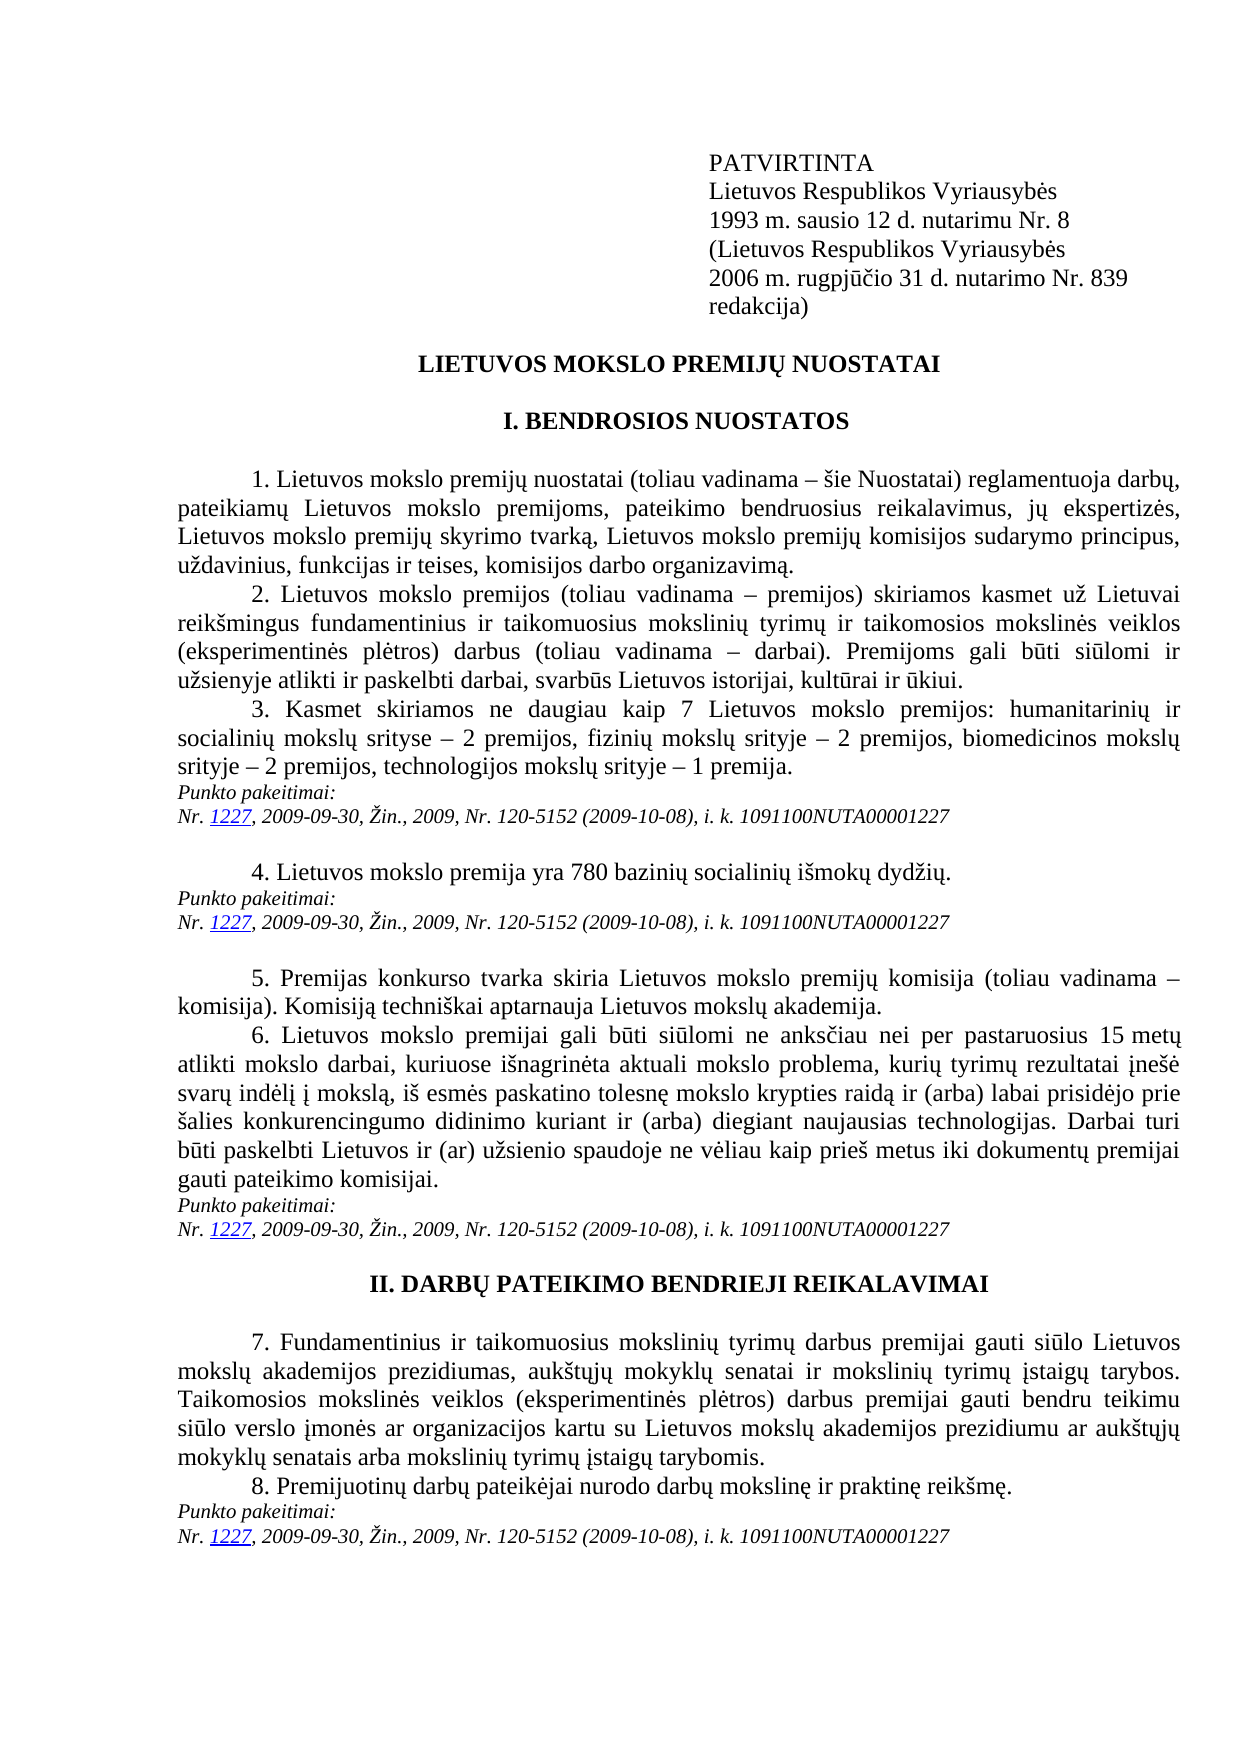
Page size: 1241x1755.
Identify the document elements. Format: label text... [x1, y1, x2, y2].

subtitle II. DARBŲ PATEIKIMO BENDRIEJI REIKALAVIMAI [177, 1269, 1181, 1298]
text 6. Lietuvos mokslo premijai gali būti siūlomi ne anksčiau nei per pastaruosius 15 metų atlikti mokslo darbai, kuriuose išnagrinėta aktuali mokslo problema, kurių tyrimų rezultatai įnešė svarų indėlį į mokslą, iš esmės paskatino tolesnę mokslo krypties raidą ir (arba) labai prisidėjo prie šalies konkurencingumo didinimo kuriant ir (arba) diegiant naujausias technologijas. Darbai turi būti paskelbti Lietuvos ir (ar) užsienio spaudoje ne vėliau kaip prieš metus iki dokumentų premijai gauti pateikimo komisijai. [177, 1020, 1181, 1193]
text I. BENDROSIOS NUOSTATOS [177, 406, 1181, 435]
text Nr. 1227, 2009-09-30, Žin., 2009, Nr. 120-5152 (2009-10-08), i. k. 1091100NUTA00001227 [177, 1217, 1181, 1241]
text Punkto pakeitimai: [177, 1193, 1181, 1217]
text LIETUVOS MOKSLO PREMIJŲ NUOSTATAI [177, 349, 1181, 378]
text 7. Fundamentinius ir taikomuosius mokslinių tyrimų darbus premijai gauti siūlo Lietuvos mokslų akademijos prezidiumas, aukštųjų mokyklų senatai ir mokslinių tyrimų įstaigų tarybos. Taikomosios mokslinės veiklos (eksperimentinės plėtros) darbus premijai gauti bendru teikimu siūlo verslo įmonės ar organizacijos kartu su Lietuvos mokslų akademijos prezidiumu ar aukštųjų mokyklų senatais arba mokslinių tyrimų įstaigų tarybomis. [177, 1327, 1181, 1471]
text Punkto pakeitimai: [177, 1499, 1181, 1523]
text redakcija) [177, 291, 1181, 320]
text Nr. 1227, 2009-09-30, Žin., 2009, Nr. 120-5152 (2009-10-08), i. k. 1091100NUTA00001227 [177, 910, 1181, 934]
text 1993 m. sausio 12 d. nutarimu Nr. 8 [177, 205, 1181, 234]
text (Lietuvos Respublikos Vyriausybės [177, 234, 1181, 263]
text 1. Lietuvos mokslo premijų nuostatai (toliau vadinama – šie Nuostatai) reglamentuoja darbų, pateikiamų Lietuvos mokslo premijoms, pateikimo bendruosius reikalavimus, jų ekspertizės, Lietuvos mokslo premijų skyrimo tvarką, Lietuvos mokslo premijų komisijos sudarymo principus, uždavinius, funkcijas ir teises, komisijos darbo organizavimą. [177, 464, 1181, 579]
text 4. Lietuvos mokslo premija yra 780 bazinių socialinių išmokų dydžių. [177, 857, 1181, 886]
text 3. Kasmet skiriamos ne daugiau kaip 7 Lietuvos mokslo premijos: humanitarinių ir socialinių mokslų srityse – 2 premijos, fizinių mokslų srityje – 2 premijos, biomedicinos mokslų srityje – 2 premijos, technologijos mokslų srityje – 1 premija. [177, 694, 1181, 780]
text PATVIRTINTA [177, 148, 1181, 176]
text 2006 m. rugpjūčio 31 d. nutarimo Nr. 839 [177, 263, 1181, 291]
text Nr. 1227, 2009-09-30, Žin., 2009, Nr. 120-5152 (2009-10-08), i. k. 1091100NUTA00001227 [177, 1523, 1181, 1548]
text Lietuvos Respublikos Vyriausybės [177, 176, 1181, 205]
text 8. Premijuotinų darbų pateikėjai nurodo darbų mokslinę ir praktinę reikšmę. [177, 1471, 1181, 1499]
text Punkto pakeitimai: [177, 780, 1181, 804]
text 2. Lietuvos mokslo premijos (toliau vadinama – premijos) skiriamos kasmet už Lietuvai reikšmingus fundamentinius ir taikomuosius mokslinių tyrimų ir taikomosios mokslinės veiklos (eksperimentinės plėtros) darbus (toliau vadinama – darbai). Premijoms gali būti siūlomi ir užsienyje atlikti ir paskelbti darbai, svarbūs Lietuvos istorijai, kultūrai ir ūkiui. [177, 579, 1181, 694]
text 5. Premijas konkurso tvarka skiria Lietuvos mokslo premijų komisija (toliau vadinama – komisija). Komisiją techniškai aptarnauja Lietuvos mokslų akademija. [177, 963, 1181, 1020]
text Nr. 1227, 2009-09-30, Žin., 2009, Nr. 120-5152 (2009-10-08), i. k. 1091100NUTA00001227 [177, 804, 1181, 828]
text Punkto pakeitimai: [177, 886, 1181, 910]
